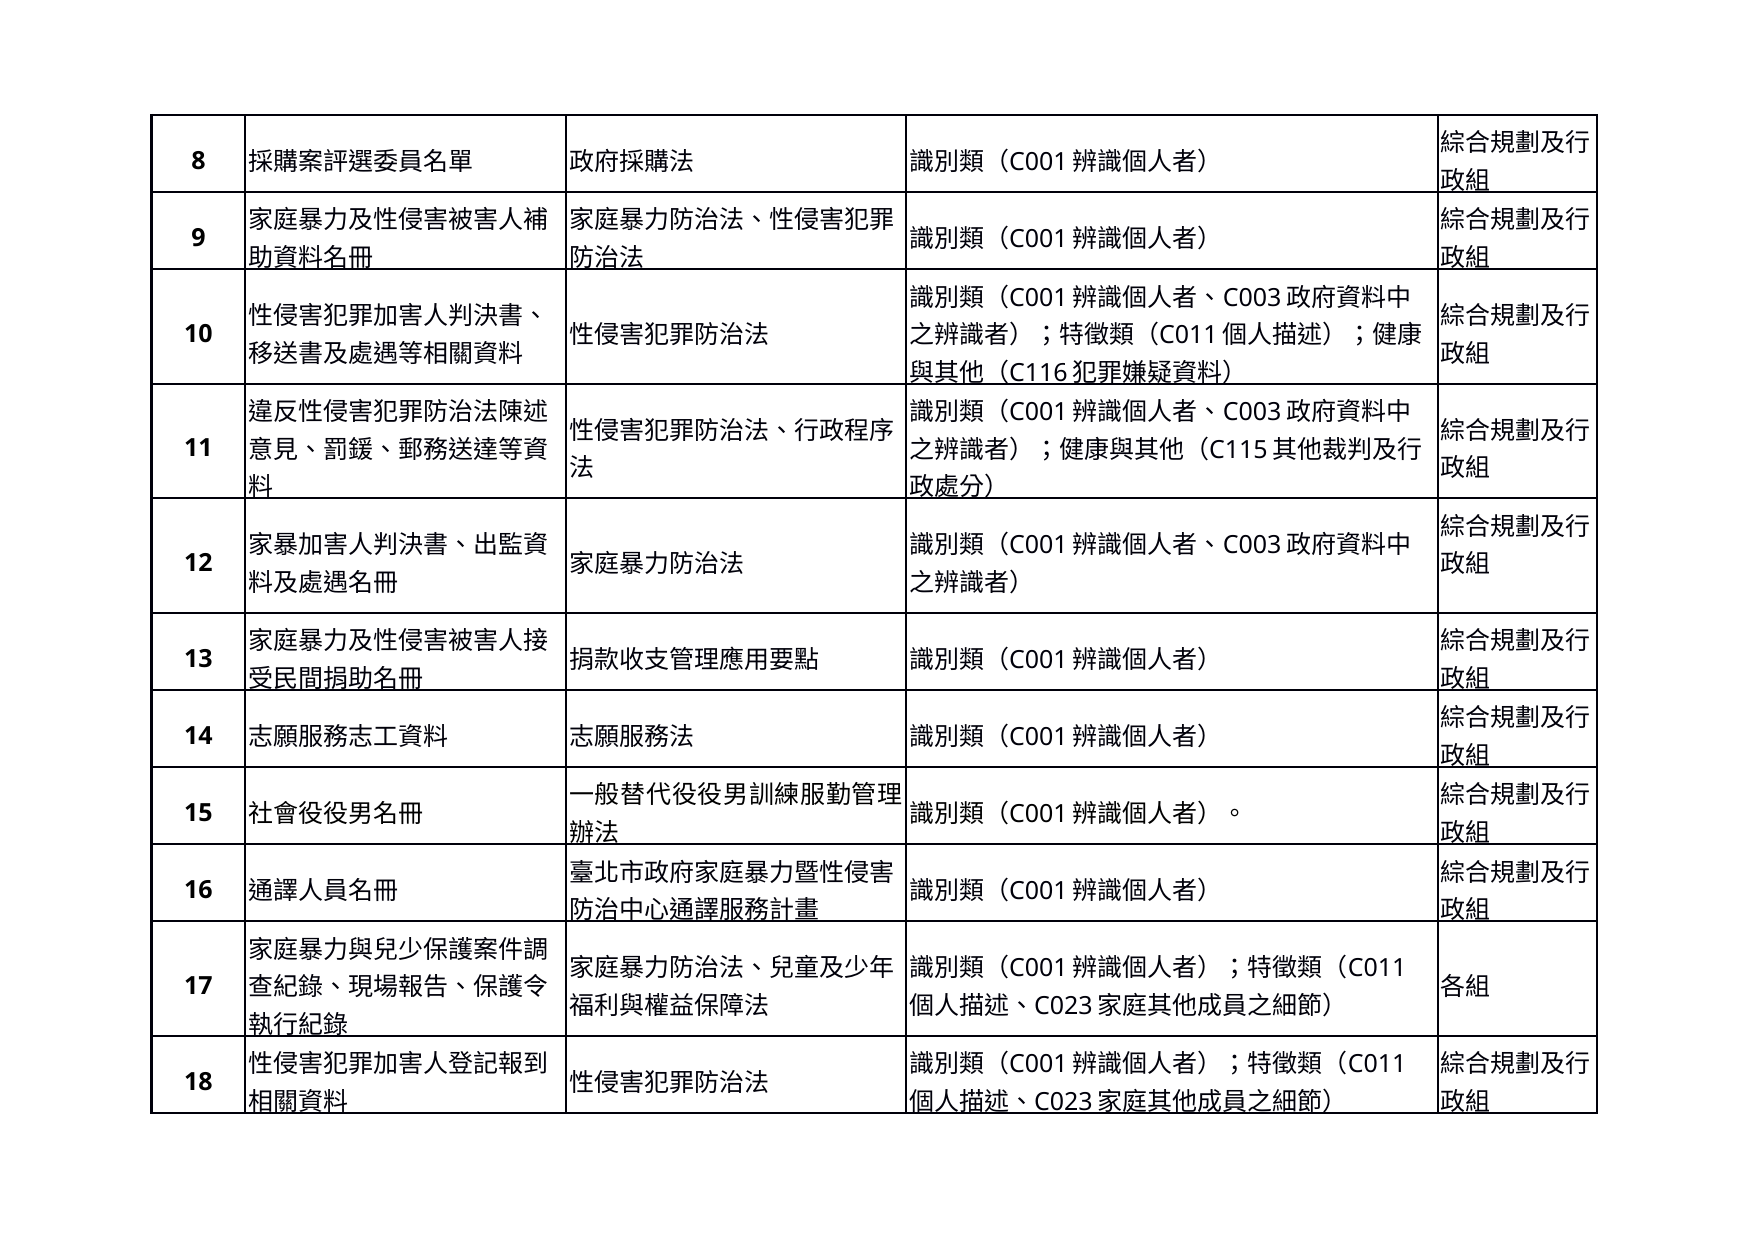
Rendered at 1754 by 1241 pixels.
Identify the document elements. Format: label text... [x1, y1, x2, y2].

table_cell 18 [153, 1037, 244, 1112]
table_cell 綜合規劃及行政組 [1439, 614, 1596, 689]
table_cell 性侵害犯罪加害人判決書、移送書及處遇等相關資料 [246, 270, 565, 383]
table_cell 社會役役男名冊 [246, 768, 565, 843]
table_cell 家暴加害人判決書、出監資料及處遇名冊 [246, 499, 565, 612]
table_cell 17 [153, 922, 244, 1035]
table_cell 性侵害犯罪加害人登記報到相關資料 [246, 1037, 565, 1112]
table_cell 各組 [1439, 922, 1596, 1035]
table_cell 8 [153, 116, 244, 191]
table_cell 家庭暴力與兒少保護案件調查紀錄、現場報告、保護令執行紀錄 [246, 922, 565, 1035]
table_cell 綜合規劃及行政組 [1439, 499, 1596, 612]
table_cell 13 [153, 614, 244, 689]
table_cell 識別類（C001辨識個人者） [907, 193, 1437, 268]
table_cell 綜合規劃及行政組 [1439, 845, 1596, 920]
table_cell 綜合規劃及行政組 [1439, 691, 1596, 766]
table_cell 一般替代役役男訓練服勤管理辦法 [567, 768, 905, 843]
table_cell 政府採購法 [567, 116, 905, 191]
table_cell 16 [153, 845, 244, 920]
table_cell 識別類（C001辨識個人者、C003政府資料中之辨識者） [907, 499, 1437, 612]
table_cell 性侵害犯罪防治法、行政程序法 [567, 385, 905, 497]
table_cell 識別類（C001辨識個人者） [907, 845, 1437, 920]
table_cell 志願服務法 [567, 691, 905, 766]
table_cell 家庭暴力及性侵害被害人接受民間捐助名冊 [246, 614, 565, 689]
table_cell 識別類（C001辨識個人者、C003政府資料中之辨識者）；特徵類（C011個人描述）；健康與其他（C116犯罪嫌疑資料） [907, 270, 1437, 383]
table_cell 14 [153, 691, 244, 766]
table_cell 10 [153, 270, 244, 383]
table_cell 識別類（C001辨識個人者、C003政府資料中之辨識者）；健康與其他（C115其他裁判及行政處分） [907, 385, 1437, 497]
table_cell 綜合規劃及行政組 [1439, 768, 1596, 843]
table_cell 識別類（C001辨識個人者） [907, 614, 1437, 689]
table_cell 家庭暴力防治法、兒童及少年福利與權益保障法 [567, 922, 905, 1035]
table_cell 家庭暴力及性侵害被害人補助資料名冊 [246, 193, 565, 268]
table_cell 家庭暴力防治法 [567, 499, 905, 612]
table_cell 識別類（C001辨識個人者）。 [907, 768, 1437, 843]
table_cell 識別類（C001辨識個人者） [907, 691, 1437, 766]
table_cell 綜合規劃及行政組 [1439, 385, 1596, 497]
table_cell 臺北市政府家庭暴力暨性侵害防治中心通譯服務計畫 [567, 845, 905, 920]
table_cell 識別類（C001辨識個人者）；特徵類（C011個人描述、C023家庭其他成員之細節） [907, 1037, 1437, 1112]
table_cell 9 [153, 193, 244, 268]
table_cell 識別類（C001辨識個人者） [907, 116, 1437, 191]
table_cell 捐款收支管理應用要點 [567, 614, 905, 689]
table_cell 識別類（C001辨識個人者）；特徵類（C011個人描述、C023家庭其他成員之細節） [907, 922, 1437, 1035]
table_cell 綜合規劃及行政組 [1439, 116, 1596, 191]
table_cell 12 [153, 499, 244, 612]
table_cell 綜合規劃及行政組 [1439, 270, 1596, 383]
table_cell 家庭暴力防治法、性侵害犯罪防治法 [567, 193, 905, 268]
table_cell 綜合規劃及行政組 [1439, 1037, 1596, 1112]
table_cell 綜合規劃及行政組 [1439, 193, 1596, 268]
table_cell 違反性侵害犯罪防治法陳述意見、罰鍰、郵務送達等資料 [246, 385, 565, 497]
table_cell 志願服務志工資料 [246, 691, 565, 766]
table_cell 採購案評選委員名單 [246, 116, 565, 191]
table_cell 性侵害犯罪防治法 [567, 1037, 905, 1112]
table_cell 通譯人員名冊 [246, 845, 565, 920]
table_cell 11 [153, 385, 244, 497]
table_cell 15 [153, 768, 244, 843]
table_cell 性侵害犯罪防治法 [567, 270, 905, 383]
